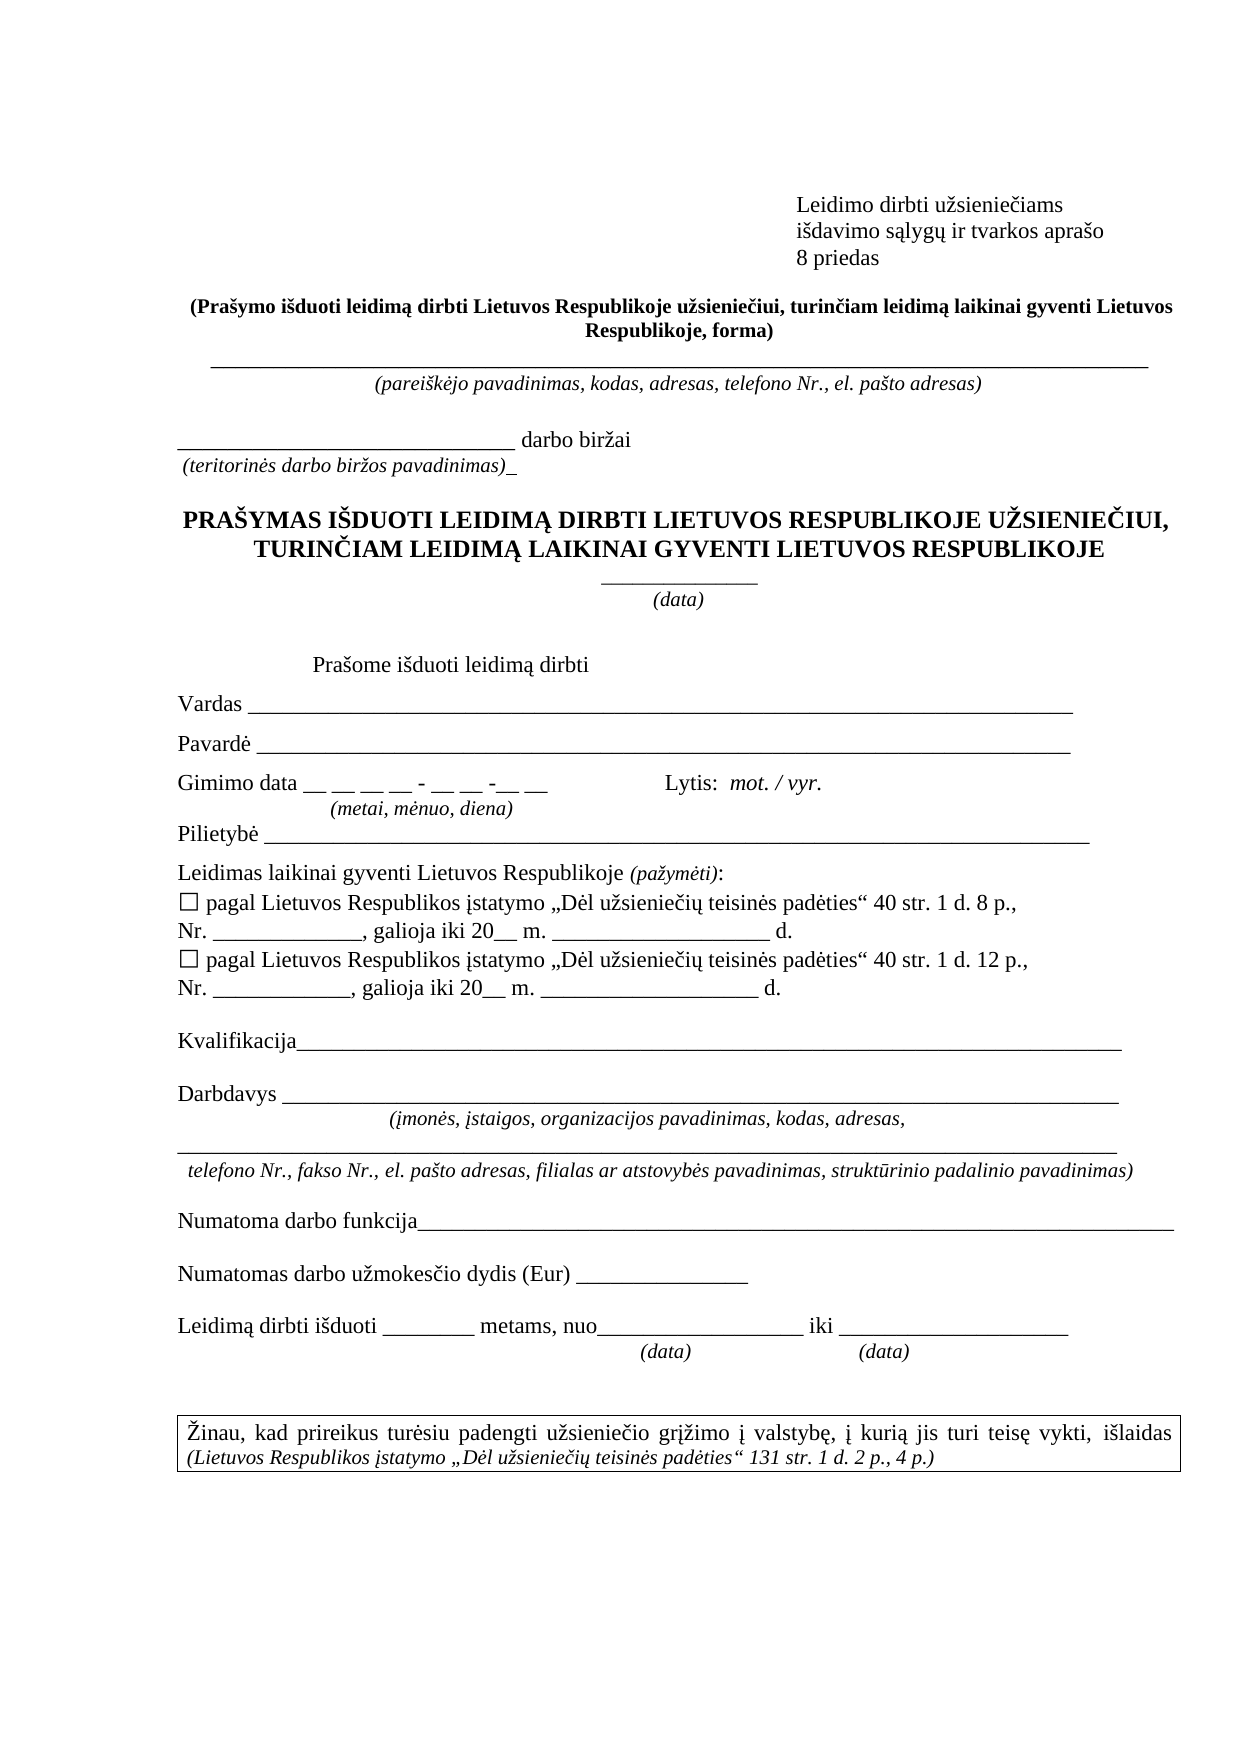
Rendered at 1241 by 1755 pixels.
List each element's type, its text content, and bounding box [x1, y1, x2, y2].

text telefono Nr., fakso Nr., el. pašto adresas, filialas ar atstovybės pavadinimas, struktūrinio padalinio pavadinimas) [177, 1156, 1181, 1183]
text _______________ [177, 563, 1181, 587]
text (Prašymo išduoti leidimą dirbti Lietuvos Respublikoje užsieniečiui, turinčiam leidimą laikinai gyventi Lietuvos Respublikoje, forma) [177, 294, 1181, 342]
text Pavardė _______________________________________________________________________ [177, 730, 1181, 756]
text Prašome išduoti leidimą dirbti [177, 651, 1181, 677]
text (metai, mėnuo, diena) [177, 796, 1181, 819]
text Numatoma darbo funkcija__________________________________________________________________ [177, 1207, 1181, 1233]
text ⬜ pagal Lietuvos Respublikos įstatymo „Dėl užsieniečių teisinės padėties“ 40 str. 1 d. 12 p., [177, 943, 1181, 974]
text išdavimo sąlygų ir tvarkos aprašo [177, 218, 1181, 244]
text __________________________________________________________________________________ [177, 1130, 1181, 1156]
text Žinau, kad prireikus turėsiu padengti užsieniečio grįžimo į valstybę, į kurią jis turi teisę vykti, išlaidas (Lietuvos Respublikos įstatymo „Dėl užsieniečių teisinės padėties“ 131 str. 1 d. 2 p., 4 p.) [178, 1416, 1180, 1471]
text (data) (data) [177, 1339, 1181, 1363]
text Gimimo data __ __ __ __ - __ __ -__ __ Lytis: mot. / vyr. [177, 769, 1181, 796]
text PRAŠYMAS IŠDUOTI LEIDIMĄ DIRBTI LIETUVOS RESPUBLIKOJE UŽSIENIEČIUI, [177, 506, 1181, 534]
text ⬜ pagal Lietuvos Respublikos įstatymo „Dėl užsieniečių teisinės padėties“ 40 str. 1 d. 8 p., [177, 885, 1181, 917]
text (teritorinės darbo biržos pavadinimas) [177, 453, 1181, 477]
text Pilietybė ________________________________________________________________________ [177, 819, 1181, 846]
text ___________________________ darbo biržai [177, 424, 1181, 453]
text Numatomas darbo užmokesčio dydis (Eur) _______________ [177, 1259, 1181, 1286]
text (pareiškėjo pavadinimas, kodas, adresas, telefono Nr., el. pašto adresas) [177, 371, 1181, 395]
text (įmonės, įstaigos, organizacijos pavadinimas, kodas, adresas, [177, 1106, 1181, 1130]
text (data) [177, 587, 1181, 611]
text Leidimo dirbti užsieniečiams [177, 191, 1181, 218]
text 8 priedas [177, 244, 1181, 270]
text TURINČIAM LEIDIMĄ LAIKINAI GYVENTI LIETUVOS RESPUBLIKOJE [177, 534, 1181, 563]
text Vardas ________________________________________________________________________ [177, 690, 1181, 717]
text Leidimas laikinai gyventi Lietuvos Respublikoje (pažymėti): [177, 859, 1181, 885]
text Nr. _____________, galioja iki 20__ m. ___________________ d. [177, 917, 1181, 943]
text Nr. ____________, galioja iki 20__ m. ___________________ d. [177, 974, 1181, 1001]
text Kvalifikacija________________________________________________________________________ [177, 1027, 1181, 1053]
text Darbdavys _________________________________________________________________________ [177, 1080, 1181, 1106]
text Leidimą dirbti išduoti ________ metams, nuo__________________ iki ____________________ [177, 1312, 1181, 1339]
text ___________________________________________________________________________ [177, 342, 1181, 371]
